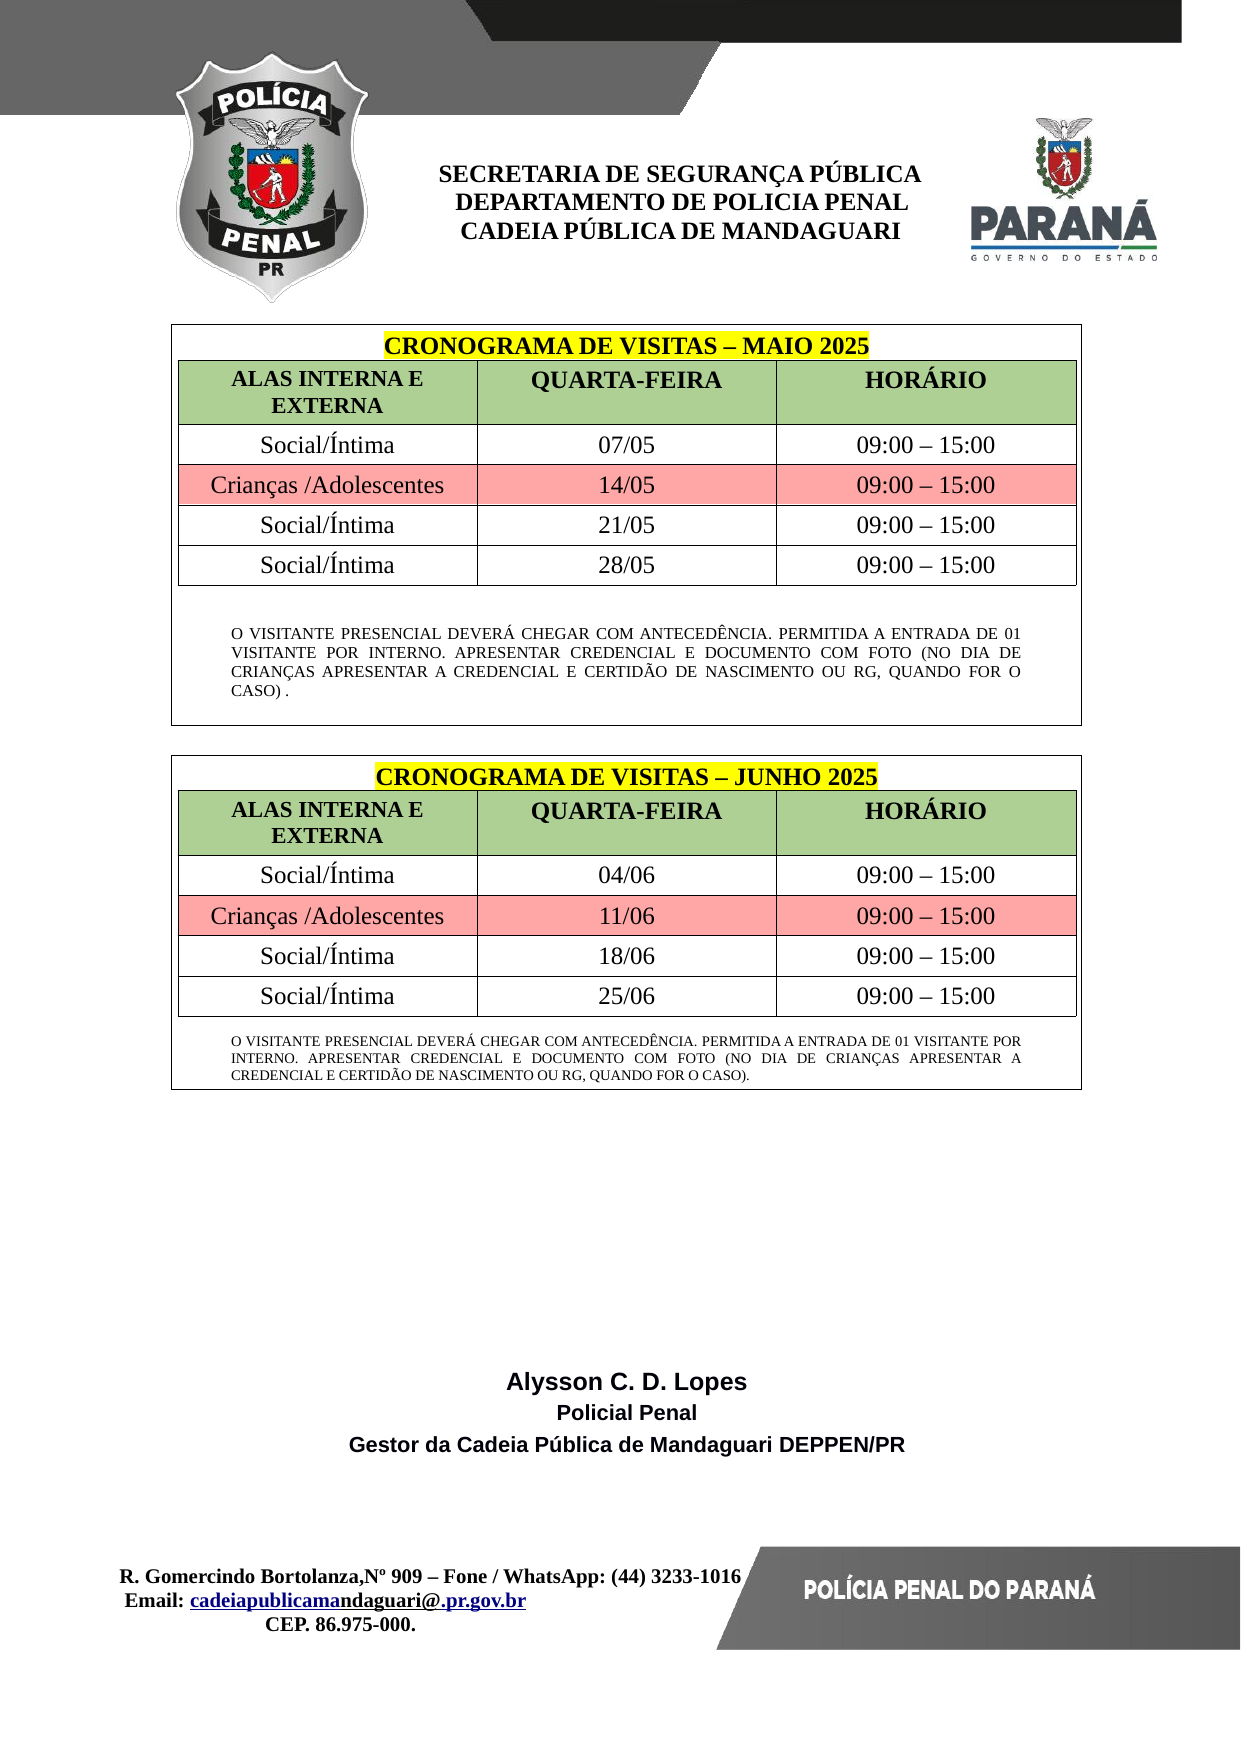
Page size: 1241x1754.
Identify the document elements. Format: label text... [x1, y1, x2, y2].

table_header HORÁRIO [777, 791, 1076, 855]
table_cell 25/06 [478, 977, 776, 1016]
table_cell 18/06 [478, 936, 776, 976]
table_cell Crianças /Adolescentes [179, 896, 477, 935]
table_cell 09:00 – 15:00 [777, 465, 1076, 504]
table_header HORÁRIO [777, 361, 1076, 424]
table_cell Social/Íntima [179, 425, 477, 464]
table_header ALAS INTERNA E EXTERNA [179, 361, 477, 424]
table_cell Social/Íntima [179, 546, 477, 585]
table_cell 09:00 – 15:00 [777, 506, 1076, 545]
table_cell Crianças /Adolescentes [179, 465, 477, 504]
table_cell Social/Íntima [179, 856, 477, 895]
table_cell 11/06 [478, 896, 776, 935]
table_header QUARTA-FEIRA [478, 791, 776, 855]
table_header CRONOGRAMA DE VISITAS – JUNHO 2025 O VISITANTE PRESENCIAL DEVERÁ CHEGAR COM ANTECEDÊNCIA. PERMITIDA A ENTRADA DE 01 VISITANTE POR INTERNO. APRESENTAR CREDENCIAL E DOCUMENTO COM FOTO (NO DIA DE CRIANÇAS APRESENTAR A CREDENCIAL E CERTIDÃO DE NASCIMENTO OU RG, QUANDO FOR O CASO). [172, 756, 1081, 1089]
table_cell 07/05 [478, 425, 776, 464]
table_cell 09:00 – 15:00 [777, 977, 1076, 1016]
text Policial Penal [197, 1399, 1056, 1425]
picture [971, 118, 1157, 261]
table_cell 04/06 [478, 856, 776, 895]
table_cell 28/05 [478, 546, 776, 585]
table_header ALAS INTERNA E EXTERNA [179, 791, 477, 855]
table_cell 09:00 – 15:00 [777, 936, 1076, 976]
table_cell 09:00 – 15:00 [777, 856, 1076, 895]
picture [716, 1546, 1241, 1650]
table_cell 09:00 – 15:00 [777, 896, 1076, 935]
text Gestor da Cadeia Pública de Mandaguari DEPPEN/PR [197, 1432, 1056, 1458]
table_cell Social/Íntima [179, 936, 477, 976]
table_cell Social/Íntima [179, 506, 477, 545]
subtitle Alysson C. D. Lopes [197, 1367, 1056, 1396]
table_cell 09:00 – 15:00 [777, 425, 1076, 464]
table_cell Social/Íntima [179, 977, 477, 1016]
table_cell 09:00 – 15:00 [777, 546, 1076, 585]
table_header CRONOGRAMA DE VISITAS – MAIO 2025 O VISITANTE PRESENCIAL DEVERÁ CHEGAR COM ANTECEDÊNCIA. PERMITIDA A ENTRADA DE 01 VISITANTE POR INTERNO. APRESENTAR CREDENCIAL E DOCUMENTO COM FOTO (NO DIA DE CRIANÇAS APRESENTAR A CREDENCIAL E CERTIDÃO DE NASCIMENTO OU RG, QUANDO FOR O CASO) . [172, 325, 1081, 725]
table_cell 21/05 [478, 506, 776, 545]
picture [0, 0, 1182, 303]
table_cell 14/05 [478, 465, 776, 504]
table_header QUARTA-FEIRA [478, 361, 776, 424]
